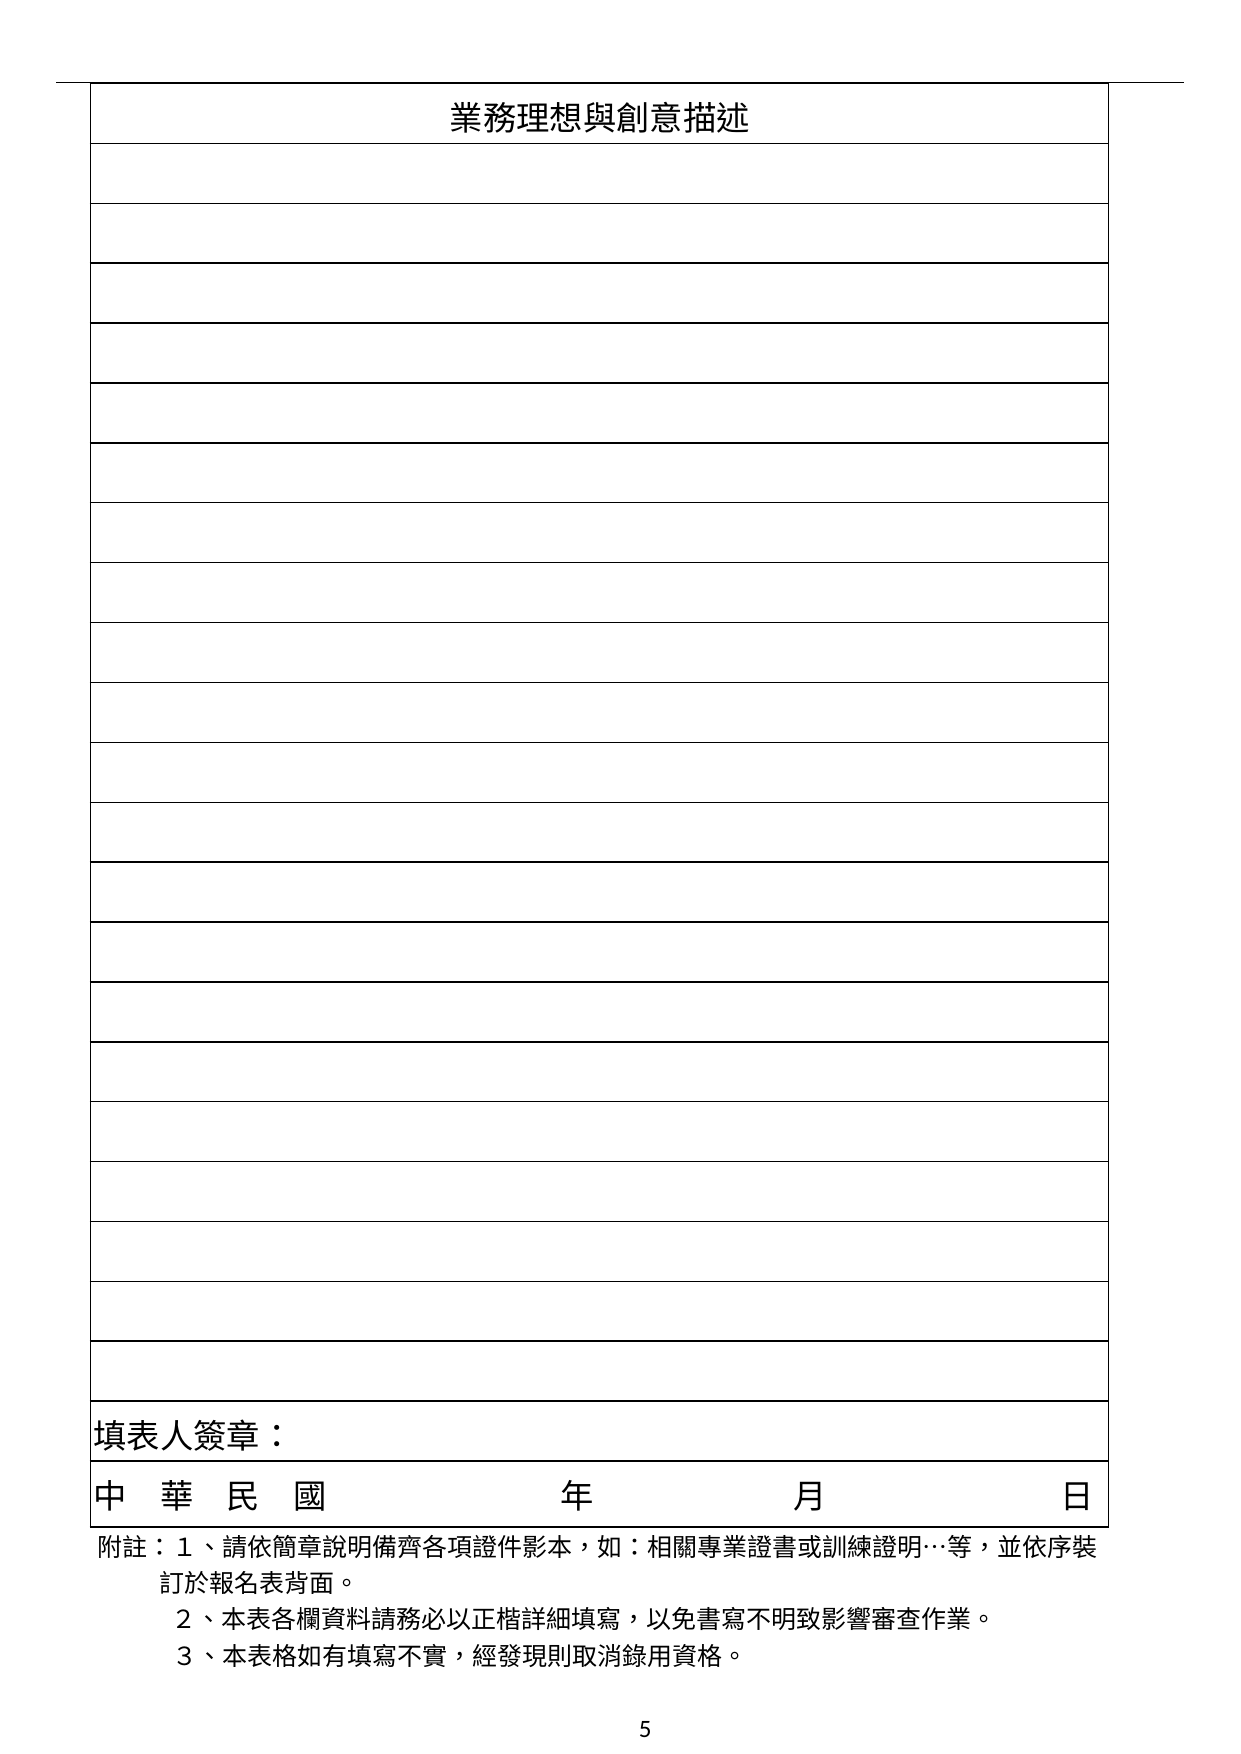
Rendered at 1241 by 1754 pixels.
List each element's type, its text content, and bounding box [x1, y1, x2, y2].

table_cell [91, 1162, 1108, 1221]
table_cell [91, 1342, 1108, 1400]
table_cell [91, 743, 1108, 801]
table_cell [91, 1222, 1108, 1281]
table_header 業務理想與創意描述 [91, 84, 1108, 142]
table_cell [91, 384, 1108, 442]
table_cell [91, 1043, 1108, 1101]
table_cell [91, 444, 1108, 502]
table_cell [91, 324, 1108, 382]
table_cell [91, 563, 1108, 622]
table_cell 填表人簽章： [91, 1402, 1108, 1460]
table_cell [91, 983, 1108, 1041]
table_cell [91, 144, 1108, 202]
table_cell 附註：１、請依簡章說明備齊各項證件影本，如：相關專業證書或訓練證明…等，並依序裝 訂於報名表背面。 ２、本表各欄資料請務必以正楷詳細填寫，以免書寫不明致影響審查作業。 ３、本表格如有填寫不實，經發現則取消錄用資格。 [56, 83, 1184, 1672]
table_cell [91, 863, 1108, 921]
table_cell 中 華 民 國 年 月 日 [91, 1462, 1108, 1526]
table_cell [91, 683, 1108, 741]
table_cell [91, 204, 1108, 262]
table_cell [91, 503, 1108, 562]
table_cell [91, 1282, 1108, 1340]
table_cell [91, 923, 1108, 981]
table_cell [91, 1102, 1108, 1161]
table_cell [91, 623, 1108, 682]
table_cell [91, 803, 1108, 861]
table_cell [91, 264, 1108, 322]
